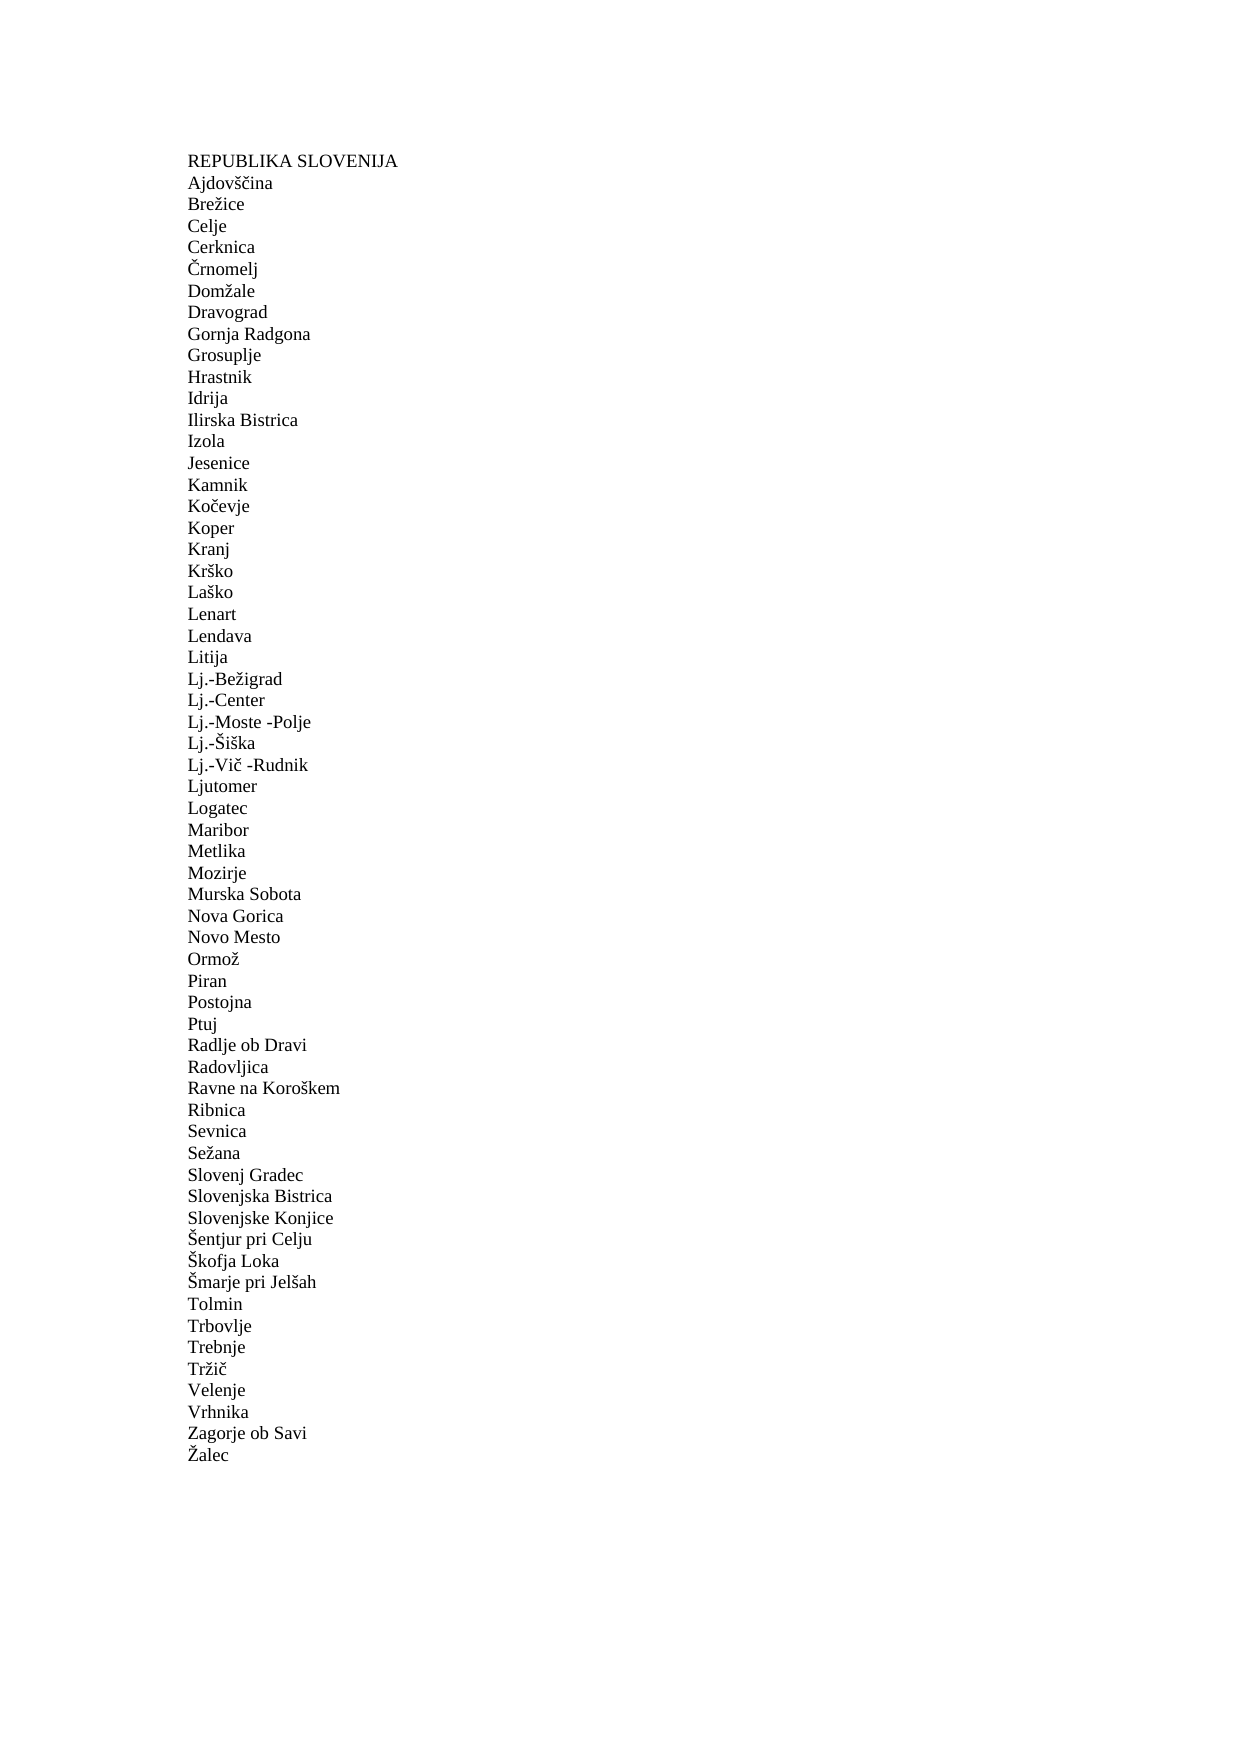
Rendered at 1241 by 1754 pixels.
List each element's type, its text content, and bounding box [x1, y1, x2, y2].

text Dravograd [187, 301, 1053, 323]
text Ajdovščina [187, 172, 1053, 193]
text Lj.-Šiška [187, 732, 1053, 754]
text Murska Sobota [187, 883, 1053, 905]
text Hrastnik [187, 366, 1053, 387]
text Grosuplje [187, 344, 1053, 366]
text Idrija [187, 387, 1053, 409]
text Cerknica [187, 236, 1053, 258]
text Domžale [187, 279, 1053, 301]
text Lj.-Moste -Polje [187, 711, 1053, 732]
text Radlje ob Dravi [187, 1034, 1053, 1056]
text Sevnica [187, 1120, 1053, 1142]
text Trebnje [187, 1336, 1053, 1358]
text Tržič [187, 1358, 1053, 1379]
text Sežana [187, 1142, 1053, 1163]
text Lenart [187, 603, 1053, 624]
text Slovenjske Konjice [187, 1207, 1053, 1228]
text Kranj [187, 538, 1053, 560]
text Žalec [187, 1444, 1053, 1465]
text Maribor [187, 818, 1053, 840]
text Litija [187, 646, 1053, 668]
text Brežice [187, 193, 1053, 215]
text Zagorje ob Savi [187, 1422, 1053, 1444]
text Kočevje [187, 495, 1053, 517]
text Tolmin [187, 1293, 1053, 1314]
text Velenje [187, 1379, 1053, 1401]
text Koper [187, 517, 1053, 538]
text Mozirje [187, 862, 1053, 883]
text Novo Mesto [187, 926, 1053, 948]
text Celje [187, 215, 1053, 236]
text Črnomelj [187, 258, 1053, 279]
text Vrhnika [187, 1401, 1053, 1422]
text Ptuj [187, 1013, 1053, 1034]
text Lendava [187, 624, 1053, 646]
text Ljutomer [187, 775, 1053, 797]
text Kamnik [187, 473, 1053, 495]
text Lj.-Bežigrad [187, 668, 1053, 689]
text Ormož [187, 948, 1053, 969]
text Izola [187, 430, 1053, 452]
text REPUBLIKA SLOVENIJA [187, 150, 1053, 172]
text Metlika [187, 840, 1053, 862]
text Krško [187, 560, 1053, 581]
text Logatec [187, 797, 1053, 818]
text Ravne na Koroškem [187, 1077, 1053, 1099]
text Radovljica [187, 1056, 1053, 1077]
text Piran [187, 969, 1053, 991]
text Slovenj Gradec [187, 1163, 1053, 1185]
text Gornja Radgona [187, 323, 1053, 344]
text Škofja Loka [187, 1250, 1053, 1271]
text Ribnica [187, 1099, 1053, 1120]
text Nova Gorica [187, 905, 1053, 926]
text Postojna [187, 991, 1053, 1013]
text Jesenice [187, 452, 1053, 473]
text Šmarje pri Jelšah [187, 1271, 1053, 1293]
text Trbovlje [187, 1314, 1053, 1336]
text Ilirska Bistrica [187, 409, 1053, 430]
text Šentjur pri Celju [187, 1228, 1053, 1250]
text Laško [187, 581, 1053, 603]
text Slovenjska Bistrica [187, 1185, 1053, 1207]
text Lj.-Vič -Rudnik [187, 754, 1053, 775]
text Lj.-Center [187, 689, 1053, 711]
